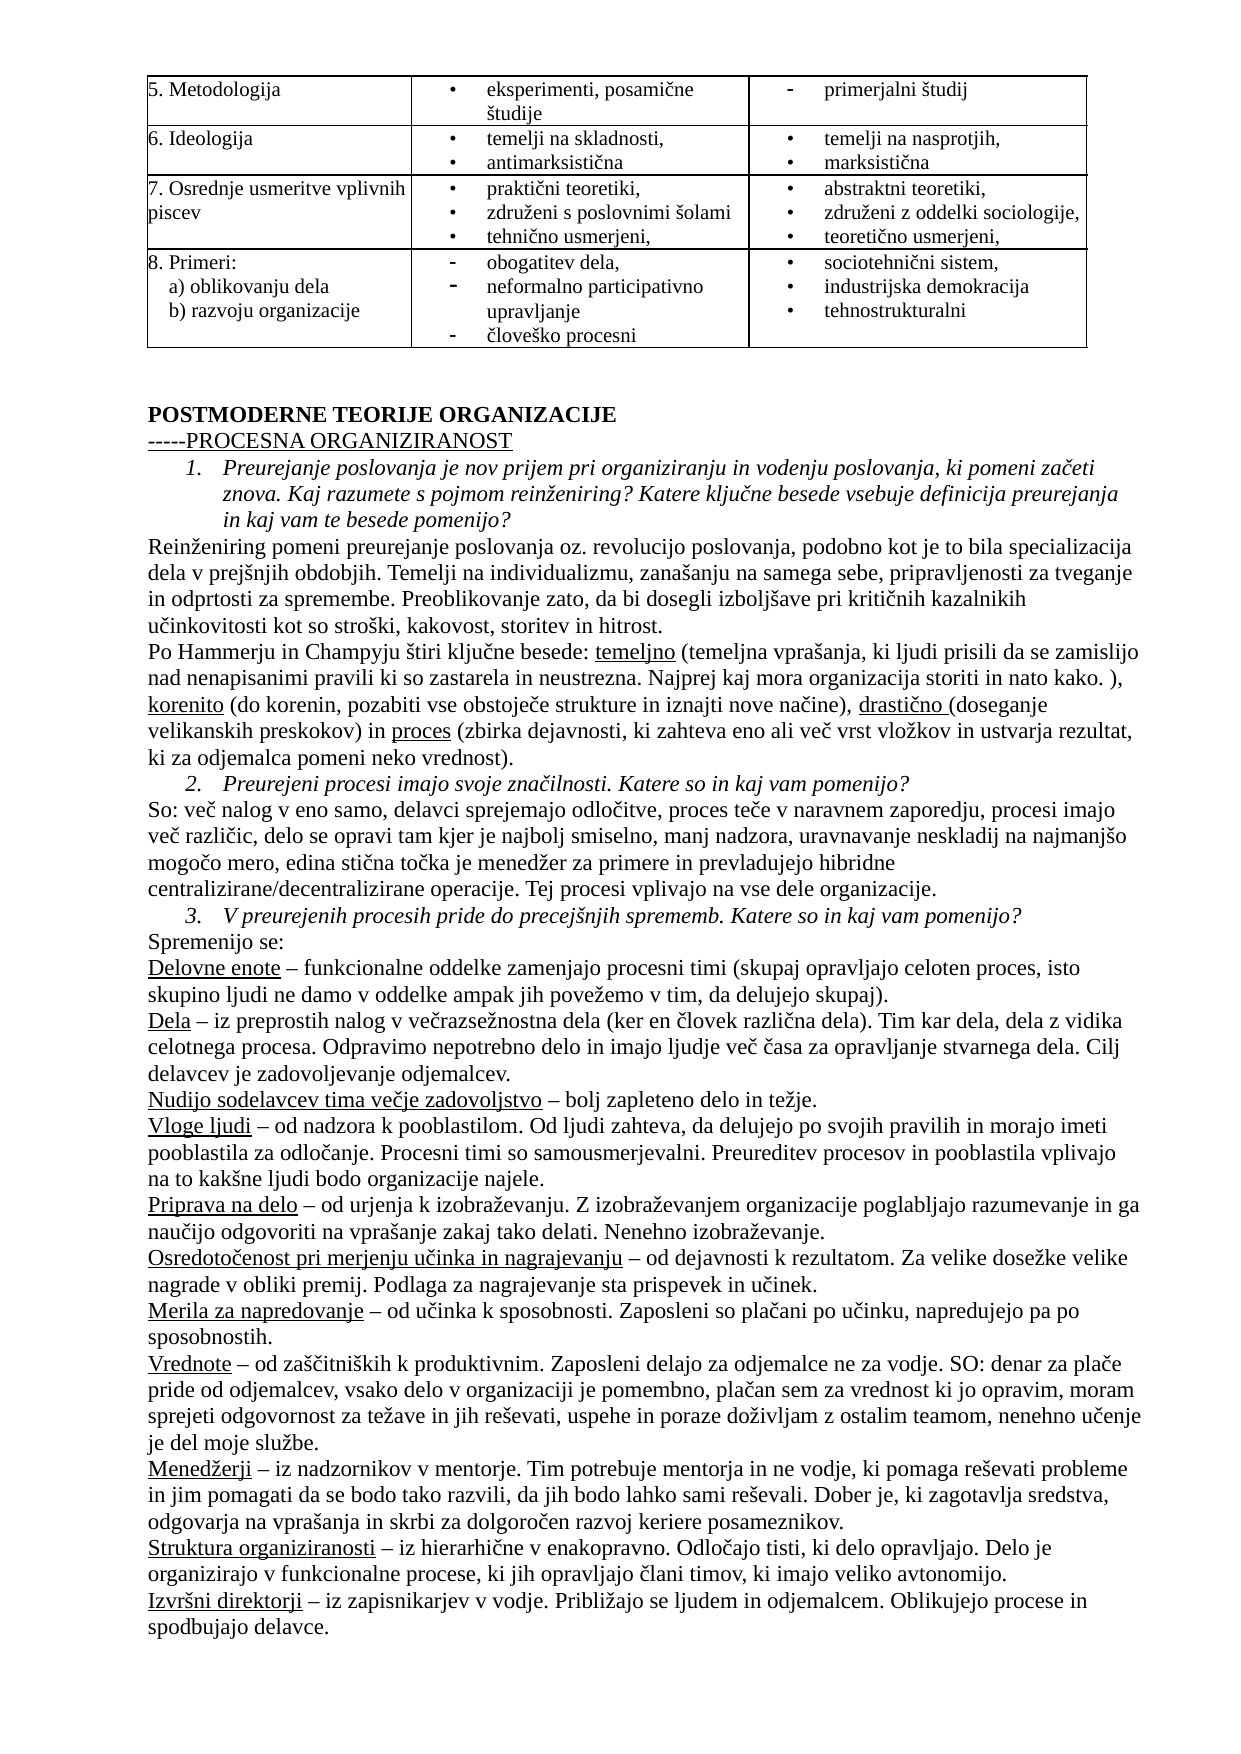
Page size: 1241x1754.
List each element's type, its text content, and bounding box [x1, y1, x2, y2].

table_cell obogatitev dela, neformalno participativno upravljanje človeško procesni [412, 250, 748, 347]
table_cell 7. Osrednje usmeritve vplivnih piscev [148, 176, 411, 248]
text Vrednote – od zaščitniških k produktivnim. Zaposleni delajo za odjemalce ne za vodje. SO: denar za plače pride od odjemalcev, vsako delo v organizaciji je pomembno, plačan sem za vrednost ki jo opravim, moram sprejeti odgovornost za težave in jih reševati, uspehe in poraze doživljam z ostalim teamom, nenehno učenje je del moje službe. [148, 1350, 1144, 1455]
table_cell praktični teoretiki, združeni s poslovnimi šolami tehnično usmerjeni, [412, 176, 748, 248]
table_cell 6. Ideologija [148, 126, 411, 174]
table_cell temelji na nasprotjih, marksistična [750, 126, 1086, 174]
text Priprava na delo – od urjenja k izobraževanju. Z izobraževanjem organizacije poglabljajo razumevanje in ga naučijo odgovoriti na vprašanje zakaj tako delati. Nenehno izobraževanje. [148, 1192, 1144, 1244]
table_cell temelji na skladnosti, antimarksistična [412, 126, 748, 174]
list Preurejeni procesi imajo svoje značilnosti. Katere so in kaj vam pomenijo? [185, 770, 1144, 796]
text Spremenijo se: [148, 928, 1144, 954]
text So: več nalog v eno samo, delavci sprejemajo odločitve, proces teče v naravnem zaporedju, procesi imajo več različic, delo se opravi tam kjer je najbolj smiselno, manj nadzora, uravnavanje neskladij na najmanjšo mogočo mero, edina stična točka je menedžer za primere in prevladujejo hibridne centralizirane/decentralizirane operacije. Tej procesi vplivajo na vse dele organizacije. [148, 796, 1144, 902]
table_cell primerjalni študij [750, 77, 1086, 124]
table_cell eksperimenti, posamične študije [412, 77, 748, 124]
text Vloge ljudi – od nadzora k pooblastilom. Od ljudi zahteva, da delujejo po svojih pravilih in morajo imeti pooblastila za odločanje. Procesni timi so samousmerjevalni. Preureditev procesov in pooblastila vplivajo na to kakšne ljudi bodo organizacije najele. [148, 1112, 1144, 1192]
list V preurejenih procesih pride do precejšnjih sprememb. Katere so in kaj vam pomenijo? [185, 902, 1144, 928]
text Dela – iz preprostih nalog v večrazsežnostna dela (ker en človek različna dela). Tim kar dela, dela z vidika celotnega procesa. Odpravimo nepotrebno delo in imajo ljudje več časa za opravljanje stvarnega dela. Cilj delavcev je zadovoljevanje odjemalcev. [148, 1007, 1144, 1086]
text Delovne enote – funkcionalne oddelke zamenjajo procesni timi (skupaj opravljajo celoten proces, isto skupino ljudi ne damo v oddelke ampak jih povežemo v tim, da delujejo skupaj). [148, 954, 1144, 1007]
table_cell sociotehnični sistem, industrijska demokracija tehnostrukturalni [750, 250, 1086, 347]
text -----PROCESNA ORGANIZIRANOST [148, 427, 1144, 454]
text Osredotočenost pri merjenju učinka in nagrajevanju – od dejavnosti k rezultatom. Za velike dosežke velike nagrade v obliki premij. Podlaga za nagrajevanje sta prispevek in učinek. [148, 1244, 1144, 1297]
text Reinženiring pomeni preurejanje poslovanja oz. revolucijo poslovanja, podobno kot je to bila specializacija dela v prejšnjih obdobjih. Temelji na individualizmu, zanašanju na samega sebe, pripravljenosti za tveganje in odprtosti za spremembe. Preoblikovanje zato, da bi dosegli izboljšave pri kritičnih kazalnikih učinkovitosti kot so stroški, kakovost, storitev in hitrost. [148, 533, 1144, 638]
table_cell 8. Primeri: a) oblikovanju dela b) razvoju organizacije [148, 250, 411, 347]
text Menedžerji – iz nadzornikov v mentorje. Tim potrebuje mentorja in ne vodje, ki pomaga reševati probleme in jim pomagati da se bodo tako razvili, da jih bodo lahko sami reševali. Dober je, ki zagotavlja sredstva, odgovarja na vprašanja in skrbi za dolgoročen razvoj keriere posameznikov. [148, 1455, 1144, 1534]
text Po Hammerju in Champyju štiri ključne besede: temeljno (temeljna vprašanja, ki ljudi prisili da se zamislijo nad nenapisanimi pravili ki so zastarela in neustrezna. Najprej kaj mora organizacija storiti in nato kako. ), korenito (do korenin, pozabiti vse obstoječe strukture in iznajti nove načine), drastično (doseganje velikanskih preskokov) in proces (zbirka dejavnosti, ki zahteva eno ali več vrst vložkov in ustvarja rezultat, ki za odjemalca pomeni neko vrednost). [148, 638, 1144, 770]
text POSTMODERNE TEORIJE ORGANIZACIJE [148, 401, 1144, 427]
text Nudijo sodelavcev tima večje zadovoljstvo – bolj zapleteno delo in težje. [148, 1086, 1144, 1112]
list Preurejanje poslovanja je nov prijem pri organiziranju in vodenju poslovanja, ki pomeni začeti znova. Kaj razumete s pojmom reinženiring? Katere ključne besede vsebuje definicija preurejanja in kaj vam te besede pomenijo? [185, 454, 1144, 533]
table_cell abstraktni teoretiki, združeni z oddelki sociologije, teoretično usmerjeni, [750, 176, 1086, 248]
text Struktura organiziranosti – iz hierarhične v enakopravno. Odločajo tisti, ki delo opravljajo. Delo je organizirajo v funkcionalne procese, ki jih opravljajo člani timov, ki imajo veliko avtonomijo. [148, 1534, 1144, 1587]
text Merila za napredovanje – od učinka k sposobnosti. Zaposleni so plačani po učinku, napredujejo pa po sposobnostih. [148, 1297, 1144, 1350]
table_cell 5. Metodologija [148, 77, 411, 124]
text Izvršni direktorji – iz zapisnikarjev v vodje. Približajo se ljudem in odjemalcem. Oblikujejo procese in spodbujajo delavce. [148, 1587, 1144, 1639]
